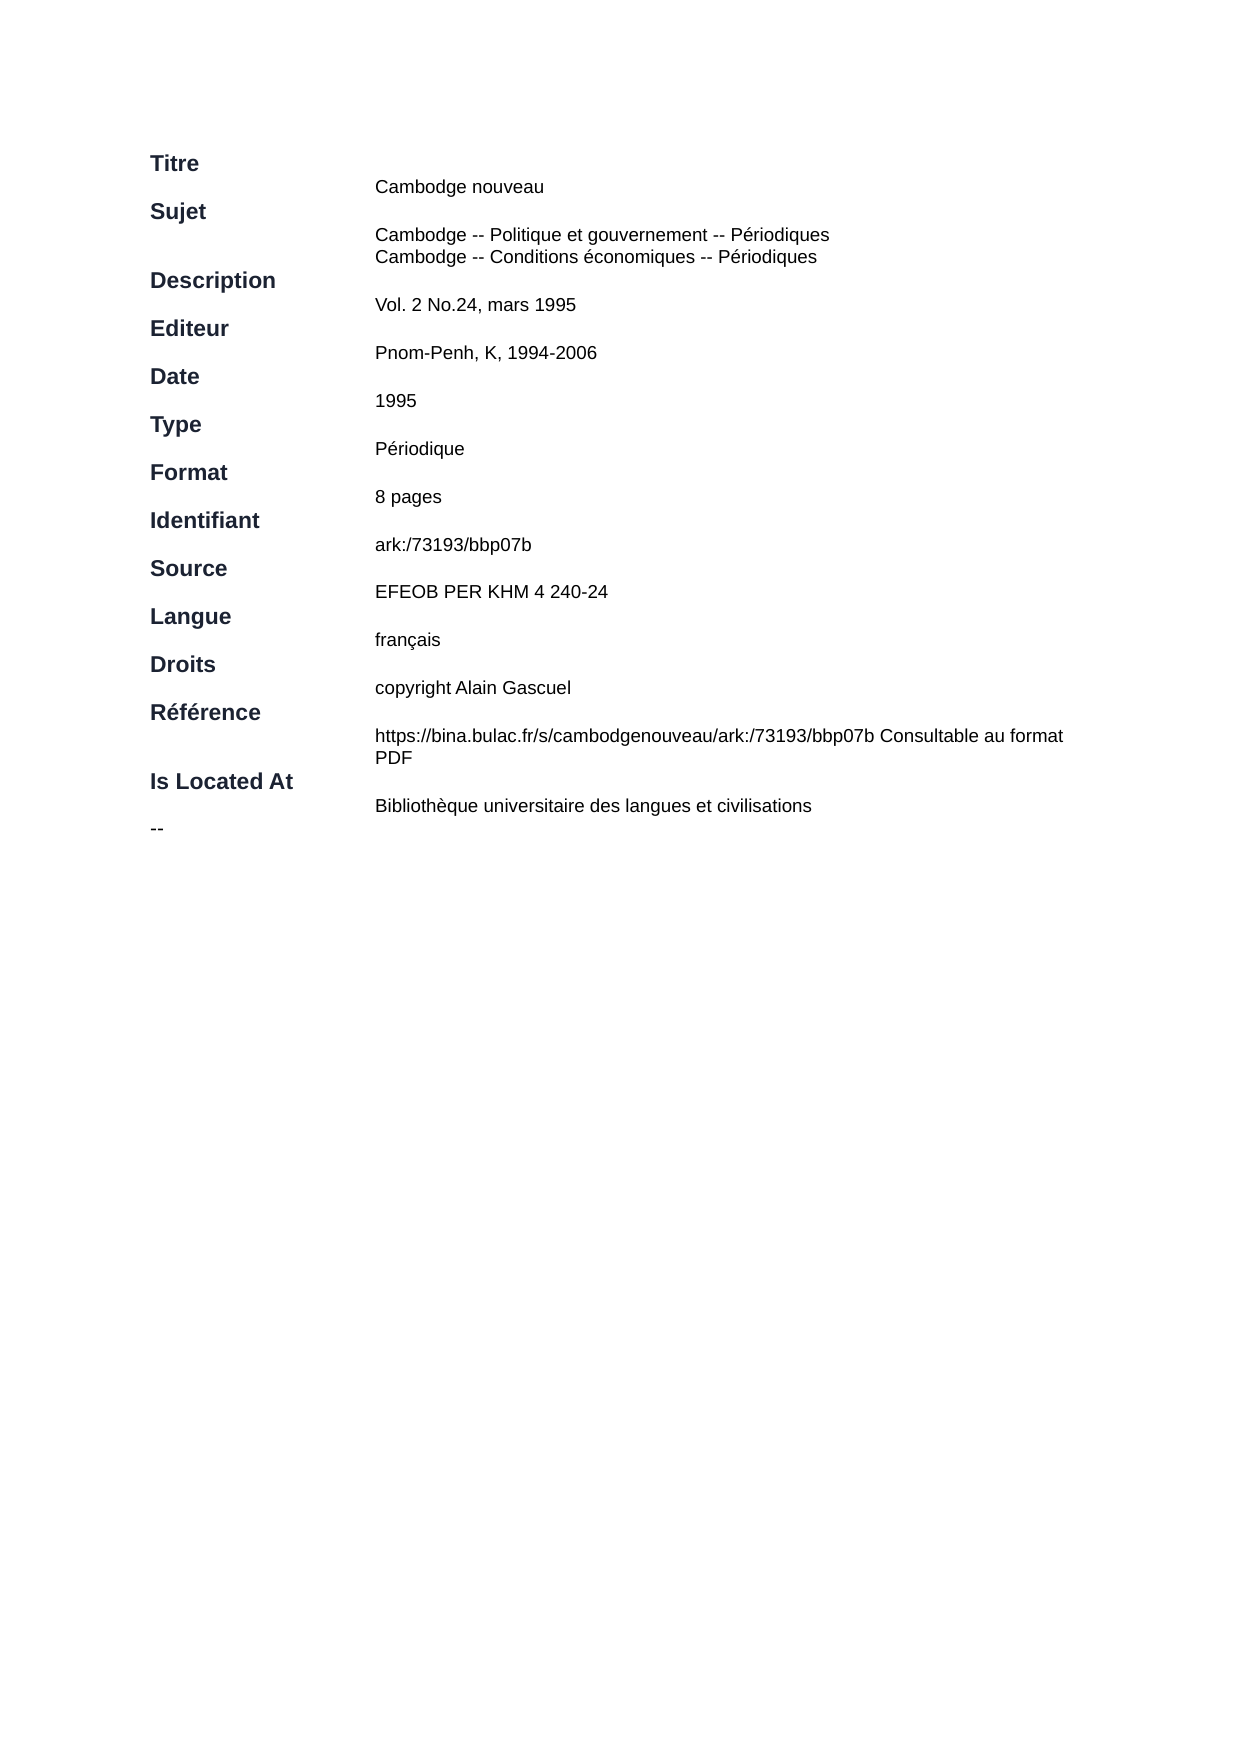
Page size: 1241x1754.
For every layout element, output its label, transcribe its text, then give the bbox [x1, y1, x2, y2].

text 8 pages [375, 485, 1090, 507]
text Date [150, 363, 1090, 389]
text Cambodge -- Conditions économiques -- Périodiques [375, 246, 1090, 267]
text Description [150, 267, 1090, 294]
text Format [150, 459, 1090, 485]
text Identifiant [150, 507, 1090, 533]
text Sujet [150, 198, 1090, 224]
text Vol. 2 No.24, mars 1995 [375, 294, 1090, 315]
text Bibliothèque universitaire des langues et civilisations [375, 794, 1090, 816]
text Titre [150, 150, 1090, 176]
text Pnom-Penh, K, 1994-2006 [375, 342, 1090, 363]
text 1995 [375, 389, 1090, 411]
text Is Located At [150, 768, 1090, 794]
text Type [150, 411, 1090, 437]
text Référence [150, 699, 1090, 725]
text français [375, 629, 1090, 651]
text copyright Alain Gascuel [375, 677, 1090, 699]
text -- [150, 816, 1090, 840]
text Cambodge nouveau [375, 176, 1090, 198]
text Droits [150, 651, 1090, 677]
text Editeur [150, 315, 1090, 342]
text ark:/73193/bbp07b [375, 533, 1090, 555]
text Cambodge -- Politique et gouvernement -- Périodiques [375, 224, 1090, 246]
text Périodique [375, 437, 1090, 459]
text Source [150, 555, 1090, 581]
text EFEOB PER KHM 4 240-24 [375, 581, 1090, 603]
text https://bina.bulac.fr/s/cambodgenouveau/ark:/73193/bbp07b Consultable au format PDF [375, 725, 1090, 768]
text Langue [150, 603, 1090, 629]
